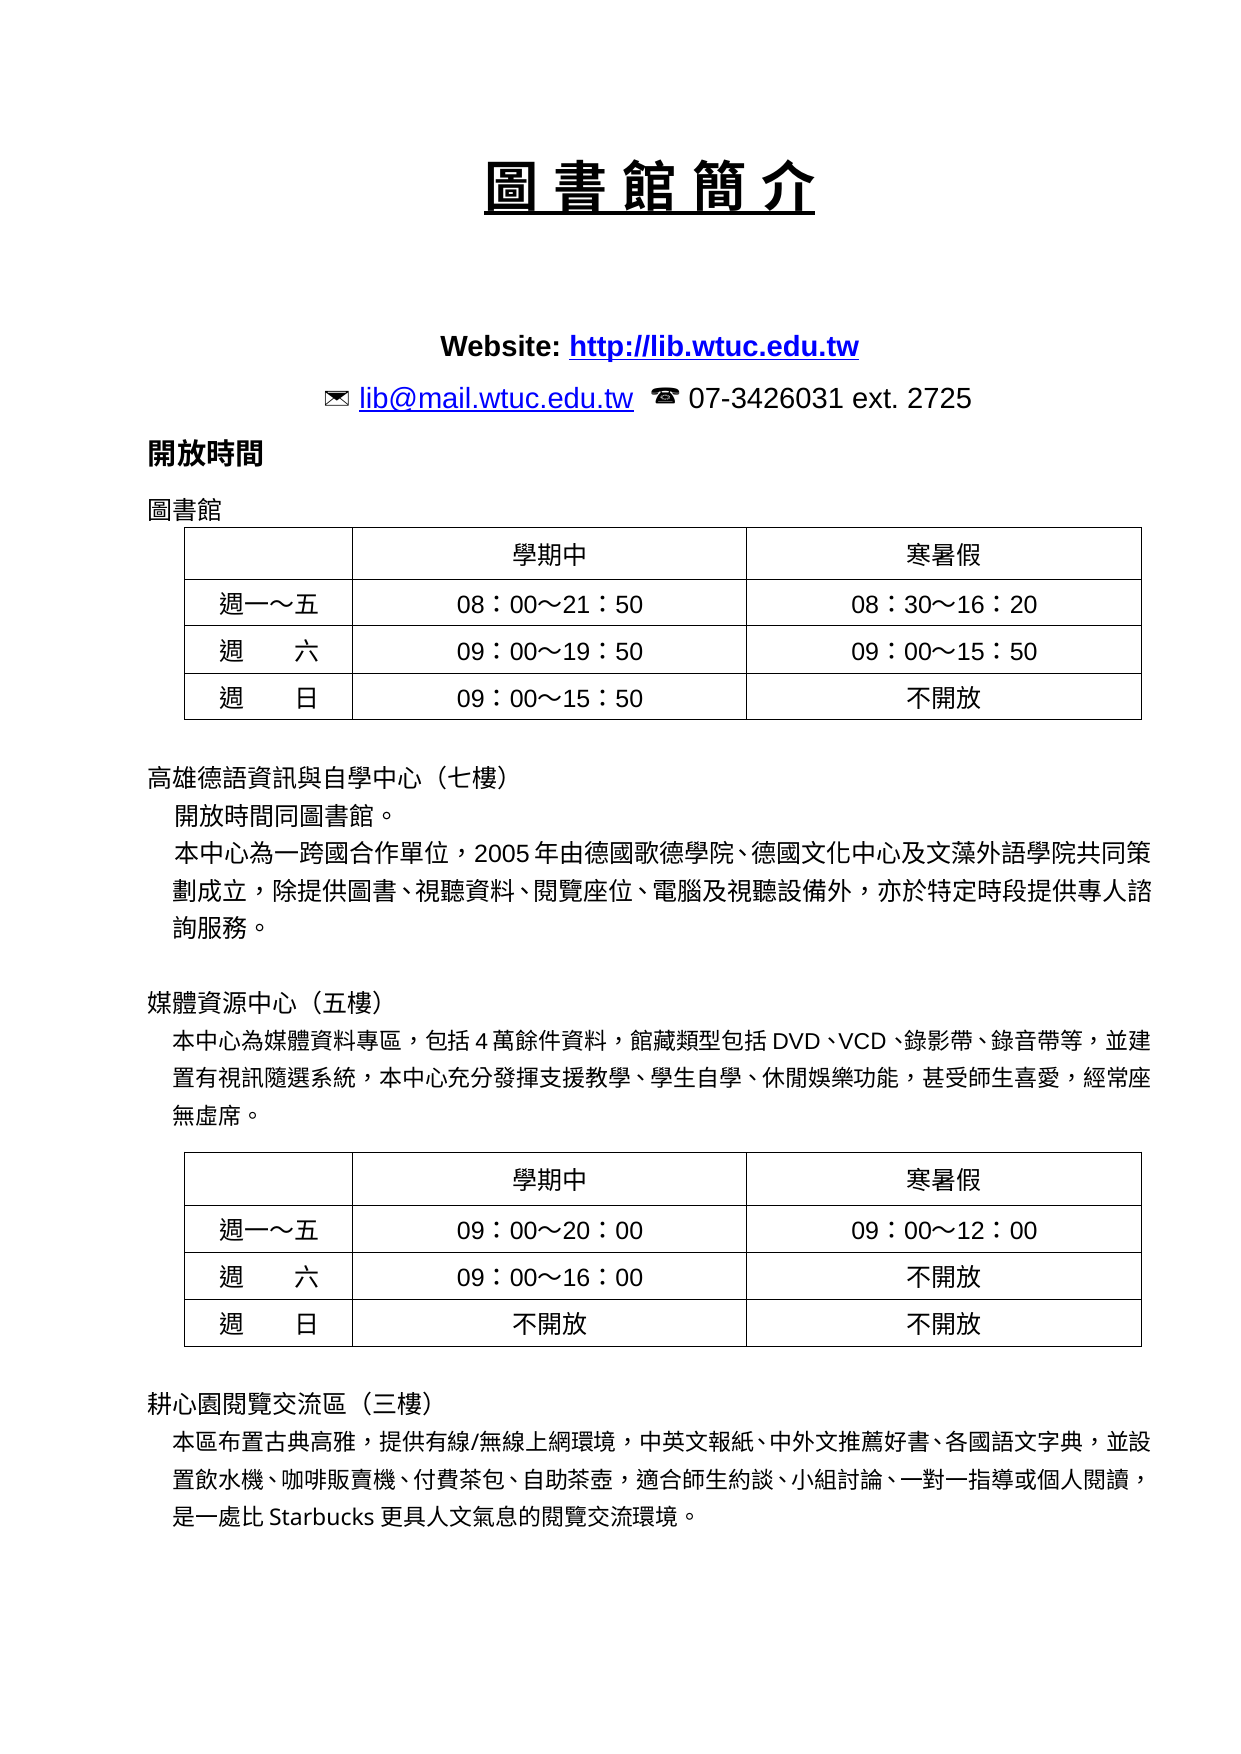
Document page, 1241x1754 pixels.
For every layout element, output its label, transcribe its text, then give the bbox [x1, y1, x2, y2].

table_cell 不開放 [747, 1253, 1141, 1299]
table_cell 09：00～12：00 [747, 1206, 1141, 1252]
table_header 寒暑假 [747, 528, 1141, 578]
table_cell 週 日 [185, 674, 352, 719]
text 本中心為媒體資料專區，包括4萬餘件資料，館藏類型包括DVD、VCD、錄影帶、錄音帶等，並建置有視訊隨選系統，本中心充分發揮支援教學、學生自學、休閒娛樂功能，甚受師生喜愛，經常座無虛席。 [173, 1020, 1152, 1133]
table_cell 09：00～15：50 [353, 674, 746, 719]
table_header 學期中 [353, 528, 746, 578]
text 本區布置古典高雅，提供有線/無線上網環境，中英文報紙、中外文推薦好書、各國語文字典，並設置飲水機、咖啡販賣機、付費茶包、自助茶壺，適合師生約談、小組討論、一對一指導或個人閱讀，是一處比Starbucks 更具人文氣息的閱覽交流環境。 [173, 1422, 1152, 1534]
table_cell 不開放 [353, 1300, 746, 1346]
table_cell 08：00～21：50 [353, 580, 746, 625]
text 媒體資源中心（五樓） [148, 983, 1152, 1020]
text 耕心園閱覽交流區（三樓） [148, 1384, 1152, 1422]
table_cell 09：00～19：50 [353, 626, 746, 672]
subtitle 圖 書 館 簡 介 [148, 127, 1152, 239]
text 開放時間 [148, 414, 1152, 489]
table_cell 週 日 [185, 1300, 352, 1346]
table_cell 09：00～16：00 [353, 1253, 746, 1299]
text 開放時間同圖書館。 [172, 795, 1152, 833]
table_cell 週 六 [185, 1253, 352, 1299]
text 高雄德語資訊與自學中心（七樓） [148, 758, 1152, 795]
table_cell 週一～五 [185, 1206, 352, 1252]
table_header [185, 1153, 352, 1205]
table_header [185, 528, 352, 578]
text  lib@mail.wtuc.edu.tw  07-3426031 ext. 2725 [148, 382, 1152, 414]
table_cell 09：00～15：50 [747, 626, 1141, 672]
table_cell 不開放 [747, 1300, 1141, 1346]
table_cell 週一～五 [185, 580, 352, 625]
text 本中心為一跨國合作單位，2005年由德國歌德學院、德國文化中心及文藻外語學院共同策劃成立，除提供圖書、視聽資料、閱覽座位、電腦及視聽設備外，亦於特定時段提供專人諮詢服務。 [172, 833, 1152, 945]
table_cell 09：00～20：00 [353, 1206, 746, 1252]
table_cell 週 六 [185, 626, 352, 672]
table_cell 不開放 [747, 674, 1141, 719]
text 圖書館 [148, 489, 1152, 527]
table_header 學期中 [353, 1153, 746, 1205]
table_cell 08：30～16：20 [747, 580, 1141, 625]
subtitle Website: http://lib.wtuc.edu.tw [148, 330, 1152, 363]
table_header 寒暑假 [747, 1153, 1141, 1205]
